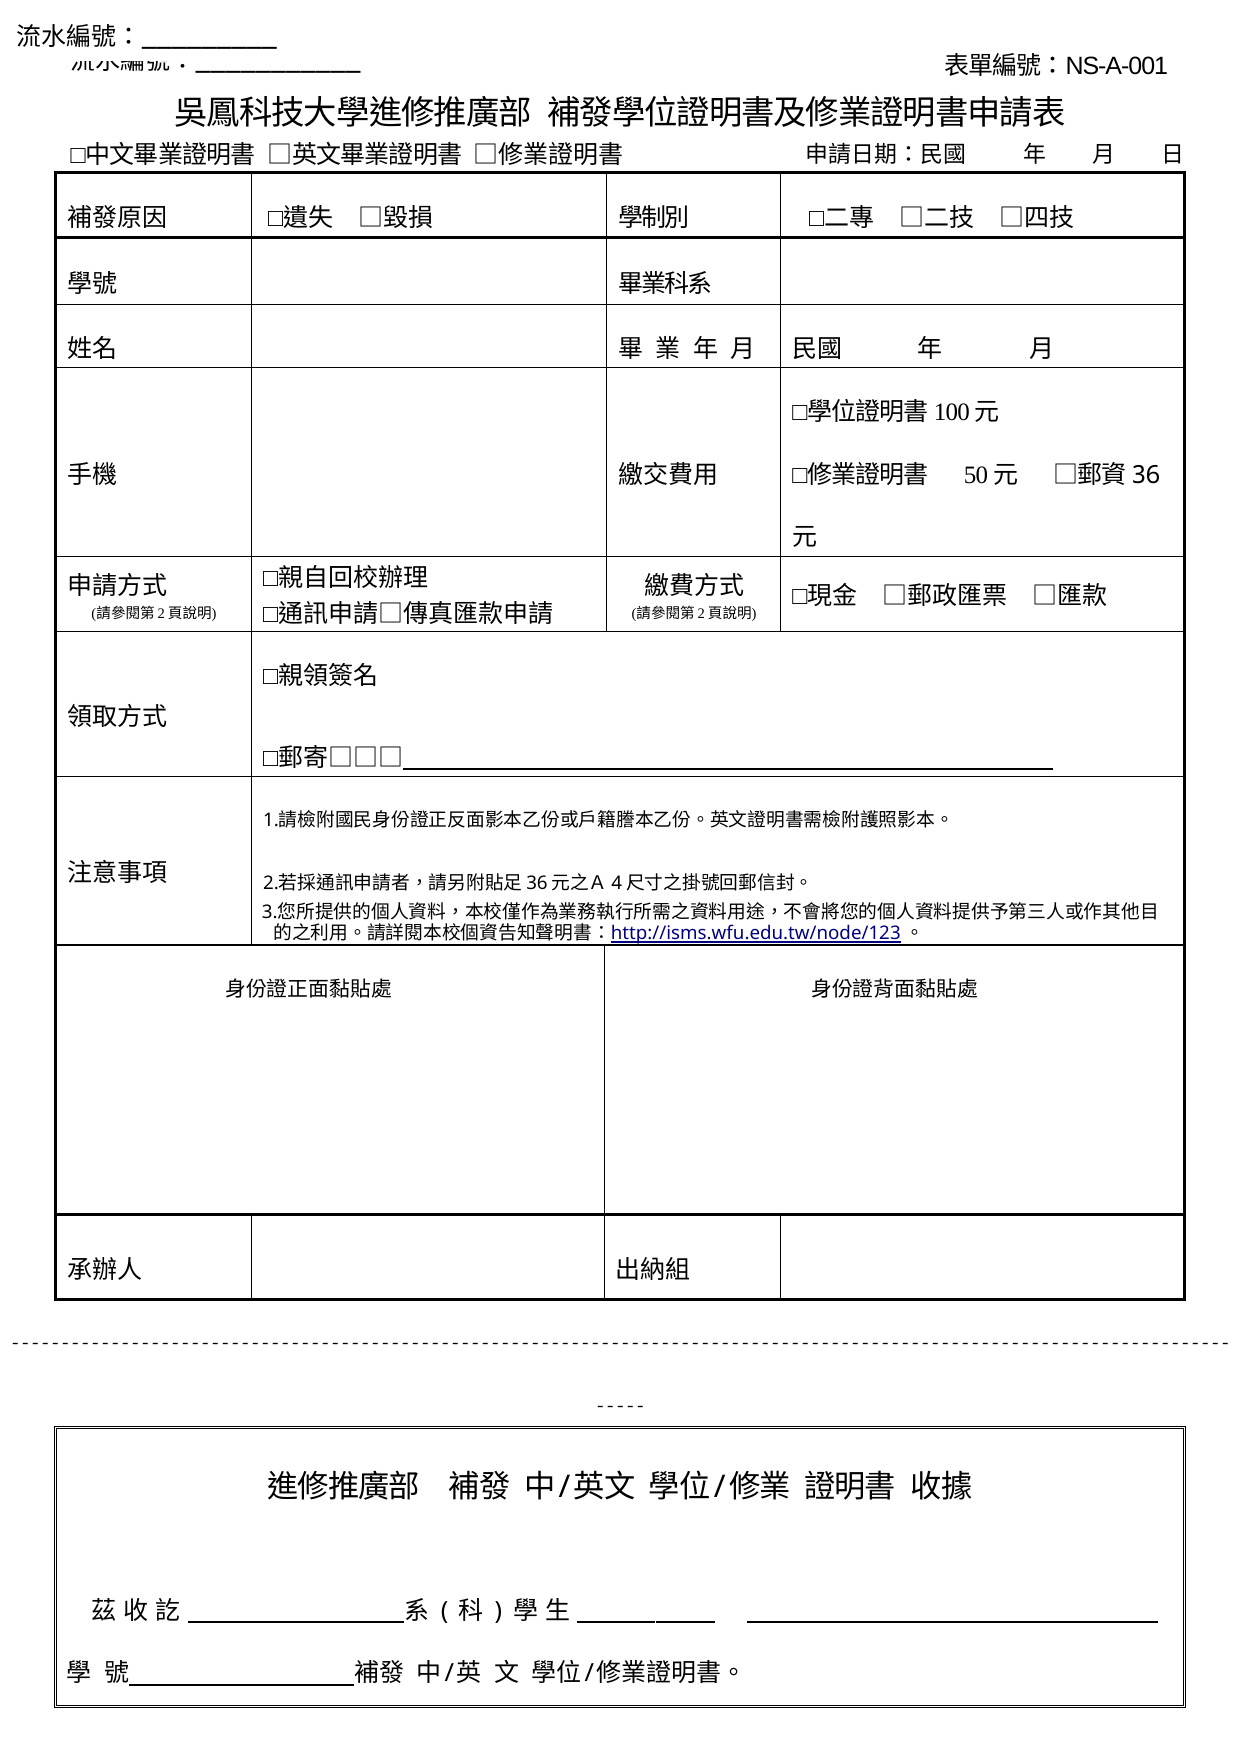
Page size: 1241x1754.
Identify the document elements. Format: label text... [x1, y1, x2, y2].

table_header 申請日期：民國 年 月 日 [679, 134, 1180, 171]
table_header 流水編號：___________ [59, 41, 433, 86]
table_cell 領取方式 [57, 632, 251, 776]
table_header 進修推廣部 補發 中/英文 學位/修業 證明書 收據 茲收訖 系(科)學生 茹 學 號 補發 中/英 文 學位/修業證明書。 繳費金額：新台幣 元整。 此 據 吳鳳科技大學進修推部 經手人： 簽章 出納組存根聯 [57, 1429, 1183, 1705]
table_cell [252, 368, 606, 556]
table_cell 身份證正面黏貼處 [57, 946, 604, 1213]
text ------------------------------------------------------------------------------------------------------------------------------- [9, 1301, 1231, 1426]
table_cell □學位證明書100元 □修業證明書 50元 □郵資36元 [781, 368, 1183, 556]
table_cell [252, 305, 606, 367]
table_cell □親領簽名 □郵寄□□□ [252, 632, 1183, 776]
table_header 進修推廣部 補發 中/英文 學位/修業 證明書 收據 茲收訖 系(科)學生 茹 學 號 補發 中/英 文 學位/修業證明書。 繳費金額：新台幣 元整。 此 據 吳鳳科技大學進修推部 經手人： 簽章 出納組存根聯 [2, 10, 300, 59]
table_cell 手機 [57, 368, 251, 556]
table_header [433, 41, 806, 86]
table_header 表單編號：NS-A-001 [806, 41, 1180, 86]
table_cell 學號 [57, 239, 251, 304]
table_cell 1.請檢附國民身份證正反面影本乙份或戶籍謄本乙份。英文證明書需檢附護照影本。 2.若採通訊申請者，請另附貼足36元之Ａ4尺寸之掛號回郵信封。 3.您所提供的個人資料，本校僅作為業務執行所需之資料用途，不會將您的個人資料提供予第三人或作其他目的之利用。請詳閱本校個資告知聲明書：http://isms.wfu.edu.tw/node/123 。 [252, 777, 1183, 944]
table_cell 畢業科系 [607, 239, 780, 304]
table_cell 民國 年 月 [781, 305, 1183, 367]
table_header 學制別 [607, 174, 780, 236]
table_cell [781, 239, 1183, 304]
table_cell 姓名 [57, 305, 251, 367]
table_cell 畢 業 年 月 [607, 305, 780, 367]
table_header □中文畢業證明書 □英文畢業證明書 □修業證明書 [59, 134, 679, 171]
table_cell 申請方式 (請參閱第2頁說明) [57, 557, 251, 631]
table_cell 繳交費用 [607, 368, 780, 556]
table_cell □現金 □郵政匯票 □匯款 [781, 557, 1183, 631]
table_cell [252, 239, 606, 304]
table_header □遺失 □毀損 [252, 174, 606, 236]
table_cell 承辦人 [57, 1216, 251, 1298]
table_cell 注意事項 [57, 777, 251, 944]
text 吳鳳科技大學進修推廣部 補發學位證明書及修業證明書申請表 [59, 86, 1181, 134]
table_header 補發原因 [57, 174, 251, 236]
table_cell 出納組 [605, 1216, 780, 1298]
table_cell □親自回校辦理 □通訊申請□傳真匯款申請 [252, 557, 606, 631]
table_cell [252, 1216, 604, 1298]
table_header □二專 □二技 □四技 [781, 174, 1183, 236]
table_cell [781, 1216, 1183, 1298]
table_cell 身份證背面黏貼處 [605, 946, 1183, 1213]
table_cell 繳費方式 (請參閱第2頁說明) [607, 557, 780, 631]
